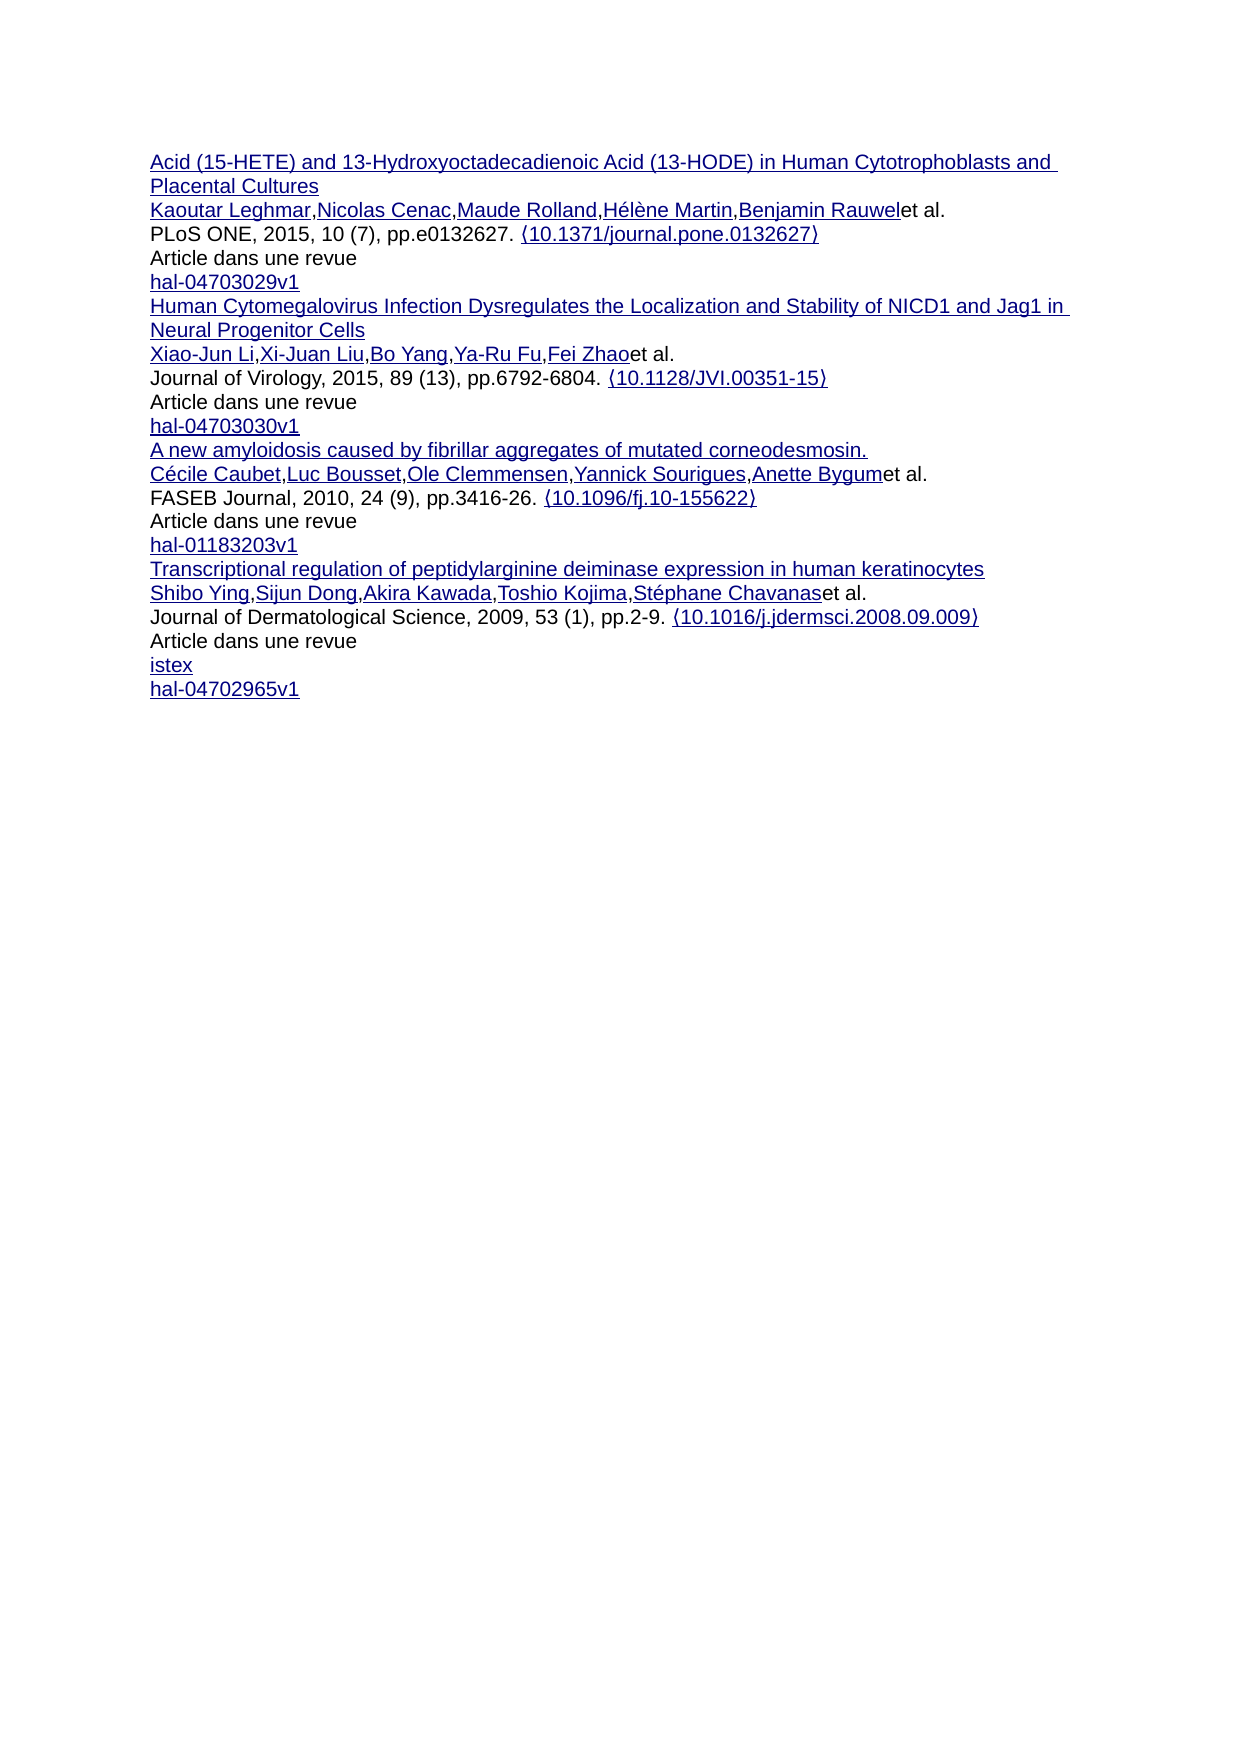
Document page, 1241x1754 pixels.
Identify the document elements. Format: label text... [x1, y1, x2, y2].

table_cell Cytomegalovirus Infection Triggers the Secretion of the PPARγ Agonists 15-Hydroxyeicosatetraenoic Acid (15-HETE) and 13-Hydroxyoctadecadienoic Acid (13-HODE) in Human Cytotrophoblasts and Placental Cultures Kaoutar Leghmar,Nicolas Cenac,Maude Rolland,Hélène Martin,Benjamin Rauwelet al. PLoS ONE, 2015, 10 (7), pp.e0132627. ⟨10.1371/journal.pone.0132627⟩ Article dans une revue hal-04703029v1 [150, 150, 1090, 294]
table_cell Human Cytomegalovirus Infection Dysregulates the Localization and Stability of NICD1 and Jag1 in Neural Progenitor Cells Xiao-Jun Li,Xi-Juan Liu,Bo Yang,Ya-Ru Fu,Fei Zhaoet al. Journal of Virology, 2015, 89 (13), pp.6792-6804. ⟨10.1128/JVI.00351-15⟩ Article dans une revue hal-04703030v1 [150, 294, 1090, 437]
table_cell Transcriptional regulation of peptidylarginine deiminase expression in human keratinocytes Shibo Ying,Sijun Dong,Akira Kawada,Toshio Kojima,Stéphane Chavanaset al. Journal of Dermatological Science, 2009, 53 (1), pp.2-9. ⟨10.1016/j.jdermsci.2008.09.009⟩ Article dans une revue istex hal-04702965v1 [150, 557, 1090, 701]
table_cell A new amyloidosis caused by fibrillar aggregates of mutated corneodesmosin. Cécile Caubet,Luc Bousset,Ole Clemmensen,Yannick Sourigues,Anette Bygumet al. FASEB Journal, 2010, 24 (9), pp.3416-26. ⟨10.1096/fj.10-155622⟩ Article dans une revue hal-01183203v1 [150, 438, 1090, 557]
